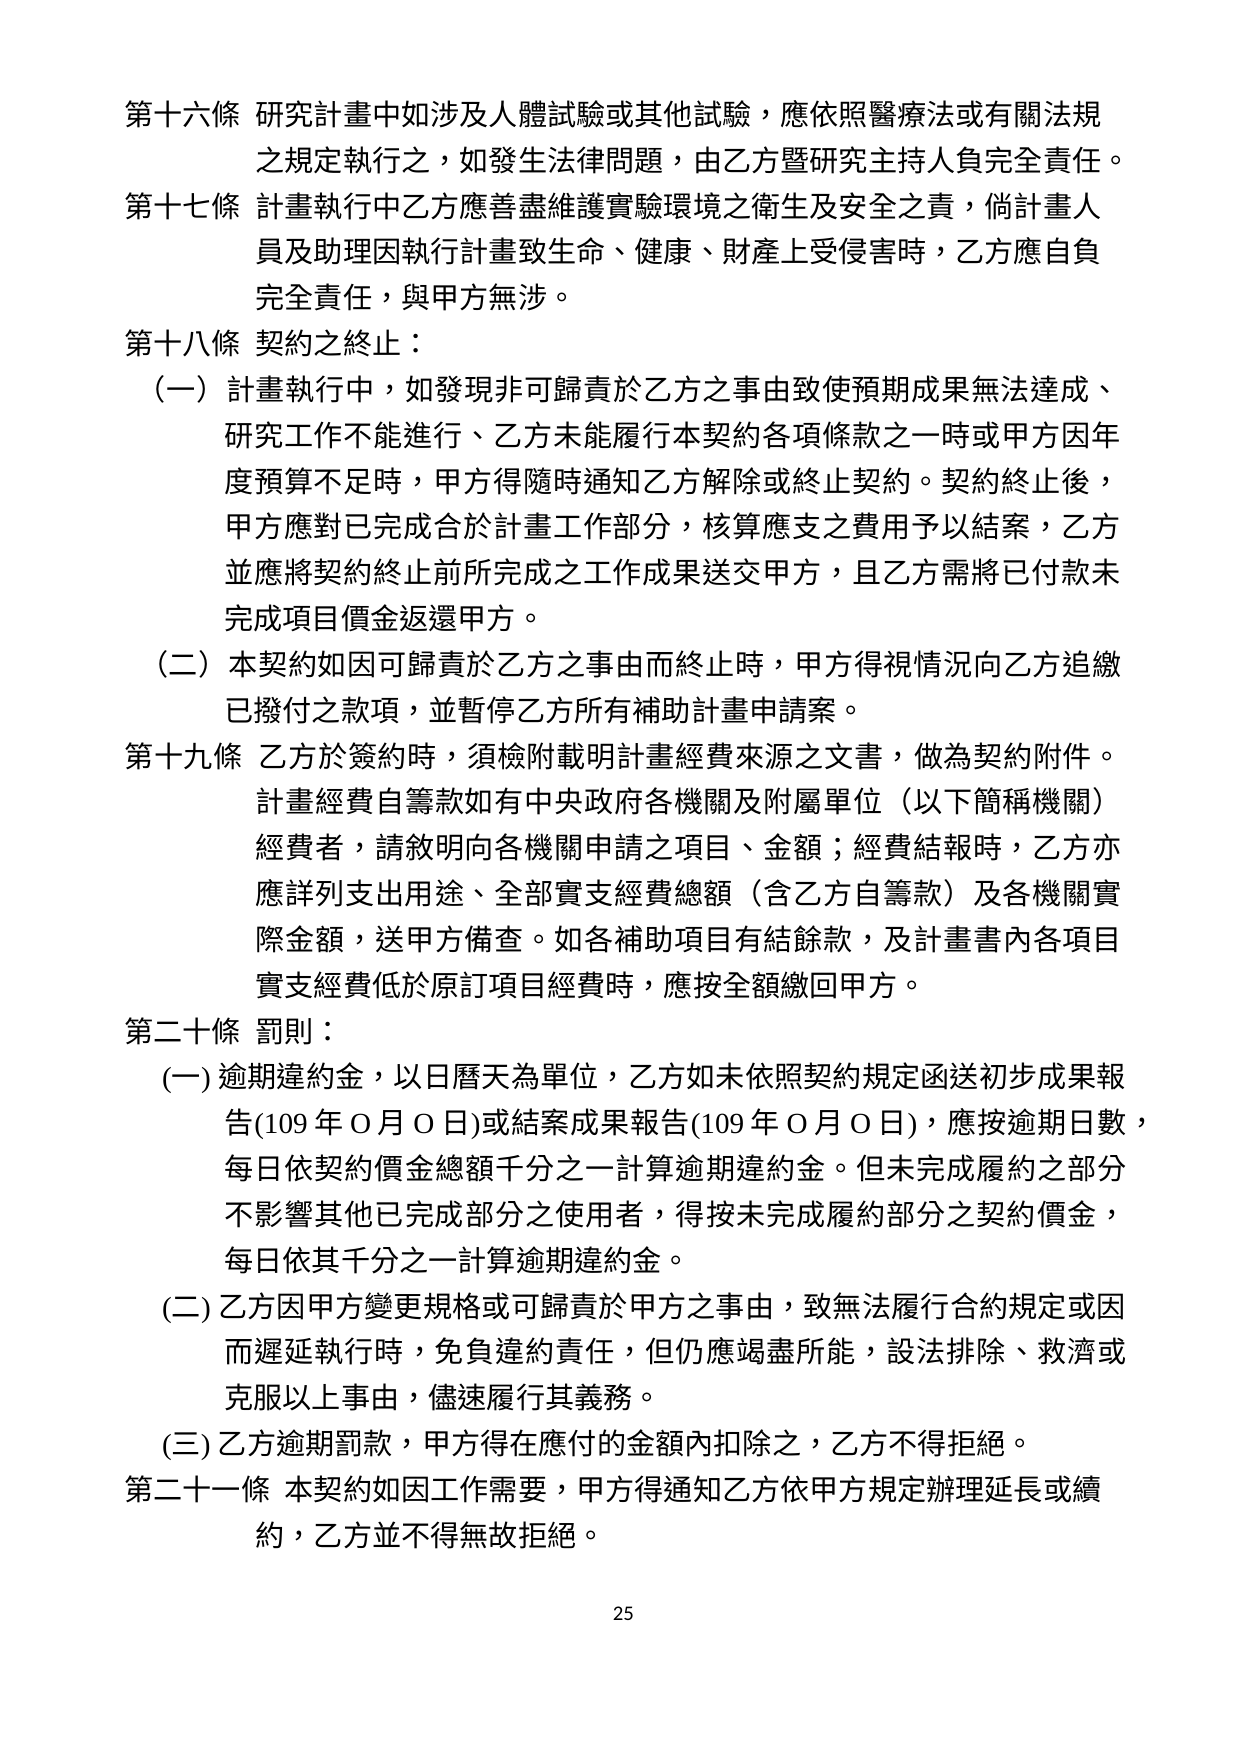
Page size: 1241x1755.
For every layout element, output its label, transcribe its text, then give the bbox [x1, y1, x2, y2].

text (三) 乙方逾期罰款，甲方得在應付的金額內扣除之，乙方不得拒絕。 [162, 1418, 1128, 1464]
text （一）計畫執行中，如發現非可歸責於乙方之事由致使預期成果無法達成、研究工作不能進行、乙方未能履行本契約各項條款之一時或甲方因年度預算不足時，甲方得隨時通知乙方解除或終止契約。契約終止後，甲方應對已完成合於計畫工作部分，核算應支之費用予以結案，乙方並應將契約終止前所完成之工作成果送交甲方，且乙方需將已付款未完成項目價金返還甲方。 [137, 364, 1122, 639]
text 第二十一條 本契約如因工作需要，甲方得通知乙方依甲方規定辦理延長或續約，乙方並不得無故拒絕。 [124, 1464, 1122, 1555]
text （二）本契約如因可歸責於乙方之事由而終止時，甲方得視情況向乙方追繳已撥付之款項，並暫停乙方所有補助計畫申請案。 [139, 639, 1122, 730]
text 第十七條 計畫執行中乙方應善盡維護實驗環境之衛生及安全之責，倘計畫人員及助理因執行計畫致生命、健康、財產上受侵害時，乙方應自負完全責任，與甲方無涉。 [124, 180, 1122, 318]
text 第十九條 乙方於簽約時，須檢附載明計畫經費來源之文書，做為契約附件。計畫經費自籌款如有中央政府各機關及附屬單位（以下簡稱機關）經費者，請敘明向各機關申請之項目、金額；經費結報時，乙方亦應詳列支出用途、全部實支經費總額（含乙方自籌款）及各機關實際金額，送甲方備查。如各補助項目有結餘款，及計畫書內各項目實支經費低於原訂項目經費時，應按全額繳回甲方。 [124, 730, 1122, 1005]
text (二) 乙方因甲方變更規格或可歸責於甲方之事由，致無法履行合約規定或因而遲延執行時，免負違約責任，但仍應竭盡所能，設法排除、救濟或克服以上事由，儘速履行其義務。 [162, 1280, 1128, 1418]
text 第十六條 研究計畫中如涉及人體試驗或其他試驗，應依照醫療法或有關法規之規定執行之，如發生法律問題，由乙方暨研究主持人負完全責任。 [124, 89, 1122, 180]
text (一) 逾期違約金，以日曆天為單位，乙方如未依照契約規定函送初步成果報告(109年O月O日)或結案成果報告(109年O月O日)，應按逾期日數，每日依契約價金總額千分之一計算逾期違約金。但未完成履約之部分不影響其他已完成部分之使用者，得按未完成履約部分之契約價金，每日依其千分之一計算逾期違約金。 [162, 1051, 1128, 1280]
text 第十八條 契約之終止： [124, 318, 1122, 364]
text 第二十條 罰則： [124, 1005, 1122, 1051]
